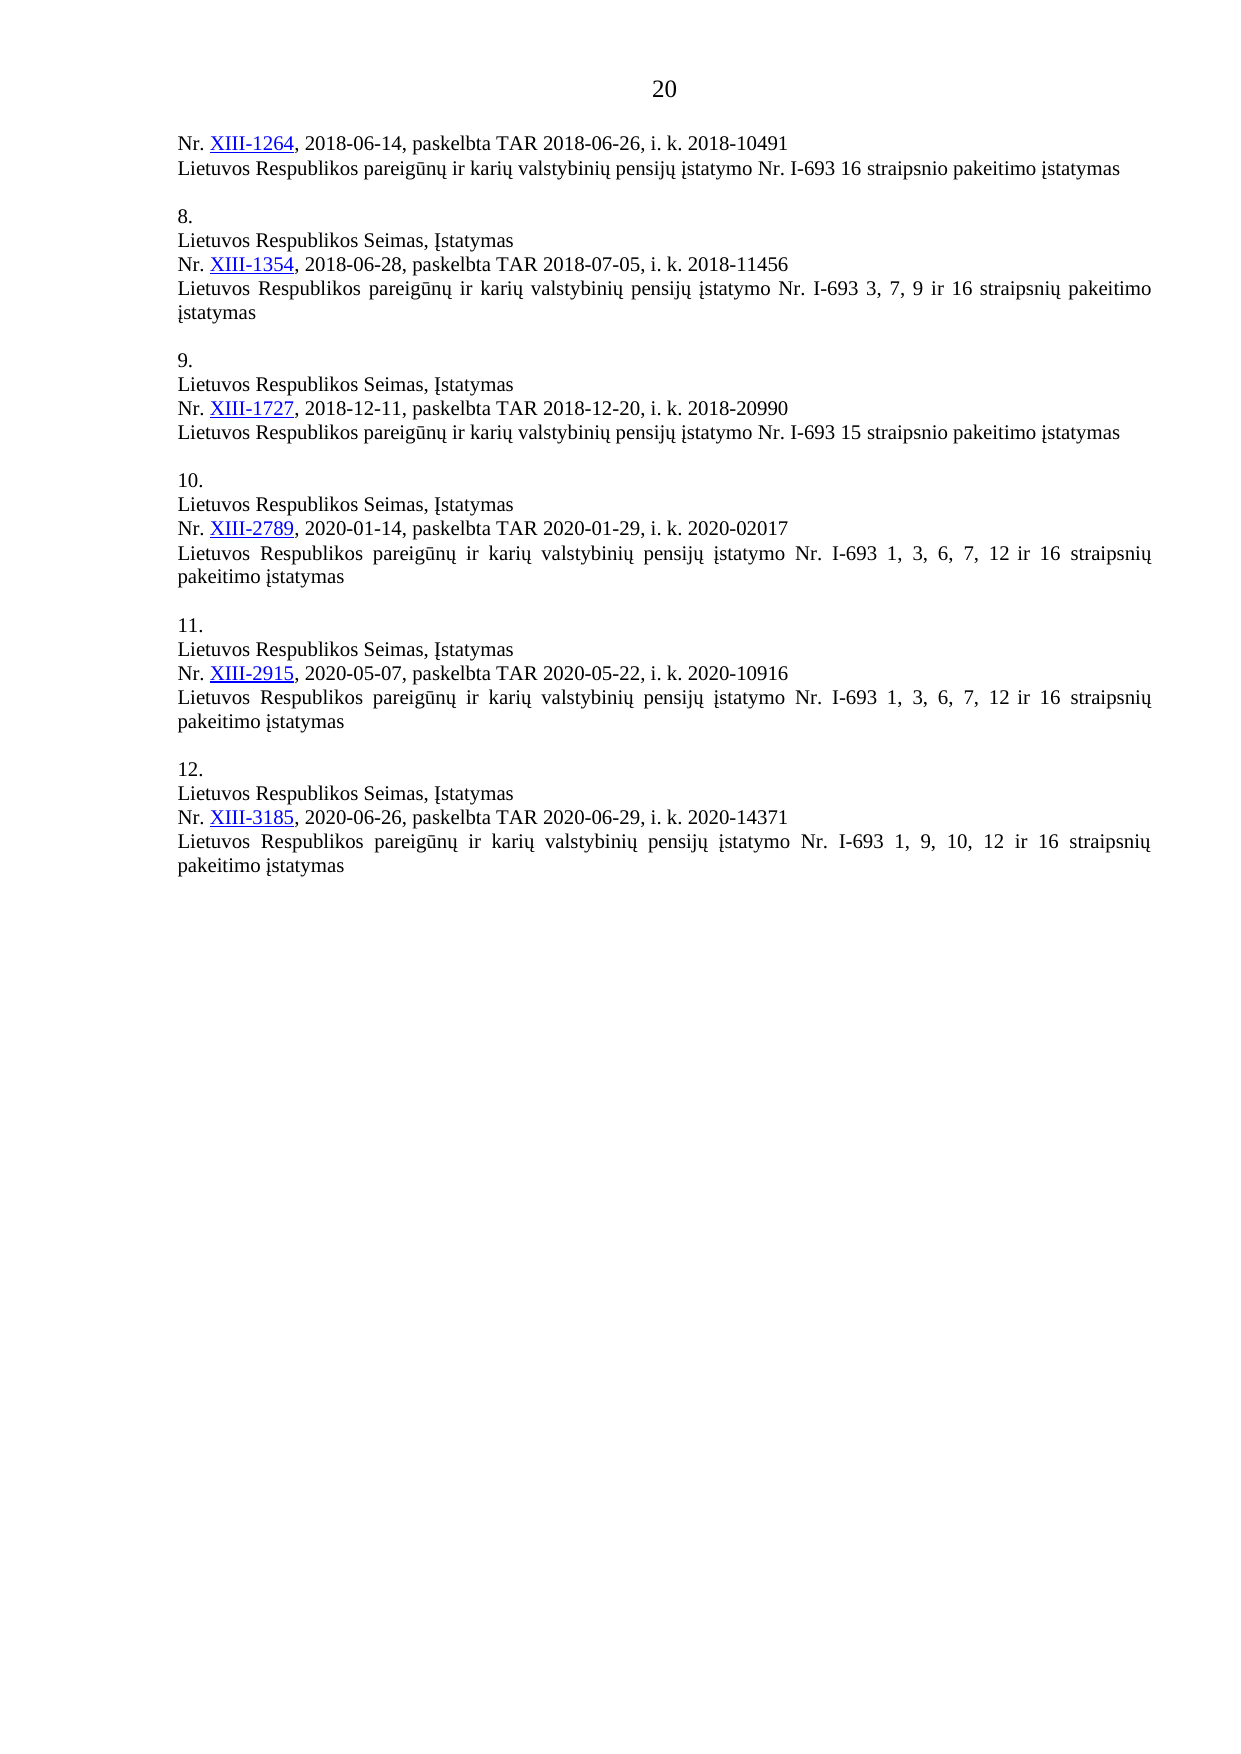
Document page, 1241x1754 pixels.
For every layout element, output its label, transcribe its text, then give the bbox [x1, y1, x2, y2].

text Lietuvos Respublikos pareigūnų ir karių valstybinių pensijų įstatymo Nr. I-693 15 straipsnio pakeitimo įstatymas [177, 420, 1152, 444]
text Lietuvos Respublikos Seimas, Įstatymas [177, 492, 1152, 516]
text 9. [177, 348, 1152, 372]
text Lietuvos Respublikos Seimas, Įstatymas [177, 228, 1152, 252]
text Nr. XIII-2915, 2020-05-07, paskelbta TAR 2020-05-22, i. k. 2020-10916 [177, 661, 1152, 685]
text 11. [177, 613, 1152, 637]
text Lietuvos Respublikos Seimas, Įstatymas [177, 372, 1152, 396]
text Nr. XIII-2789, 2020-01-14, paskelbta TAR 2020-01-29, i. k. 2020-02017 [177, 516, 1152, 540]
text 10. [177, 468, 1152, 492]
text Lietuvos Respublikos pareigūnų ir karių valstybinių pensijų įstatymo Nr. I-693 1, 9, 10, 12 ir 16 straipsnių pakeitimo įstatymas [177, 829, 1152, 877]
text Lietuvos Respublikos Seimas, Įstatymas [177, 781, 1152, 805]
text Lietuvos Respublikos pareigūnų ir karių valstybinių pensijų įstatymo Nr. I-693 1, 3, 6, 7, 12 ir 16 straipsnių pakeitimo įstatymas [177, 540, 1152, 588]
text 8. [177, 203, 1152, 228]
text Nr. XIII-3185, 2020-06-26, paskelbta TAR 2020-06-29, i. k. 2020-14371 [177, 805, 1152, 829]
text Lietuvos Respublikos Seimas, Įstatymas [177, 637, 1152, 661]
text Nr. XIII-1354, 2018-06-28, paskelbta TAR 2018-07-05, i. k. 2018-11456 [177, 252, 1152, 276]
text Lietuvos Respublikos pareigūnų ir karių valstybinių pensijų įstatymo Nr. I-693 1, 3, 6, 7, 12 ir 16 straipsnių pakeitimo įstatymas [177, 685, 1152, 733]
text Nr. XIII-1727, 2018-12-11, paskelbta TAR 2018-12-20, i. k. 2018-20990 [177, 396, 1152, 420]
text 12. [177, 757, 1152, 781]
text Lietuvos Respublikos pareigūnų ir karių valstybinių pensijų įstatymo Nr. I-693 3, 7, 9 ir 16 straipsnių pakeitimo įstatymas [177, 276, 1152, 324]
text Nr. XIII-1264, 2018-06-14, paskelbta TAR 2018-06-26, i. k. 2018-10491 [177, 131, 1152, 155]
text Lietuvos Respublikos pareigūnų ir karių valstybinių pensijų įstatymo Nr. I-693 16 straipsnio pakeitimo įstatymas [177, 155, 1152, 179]
